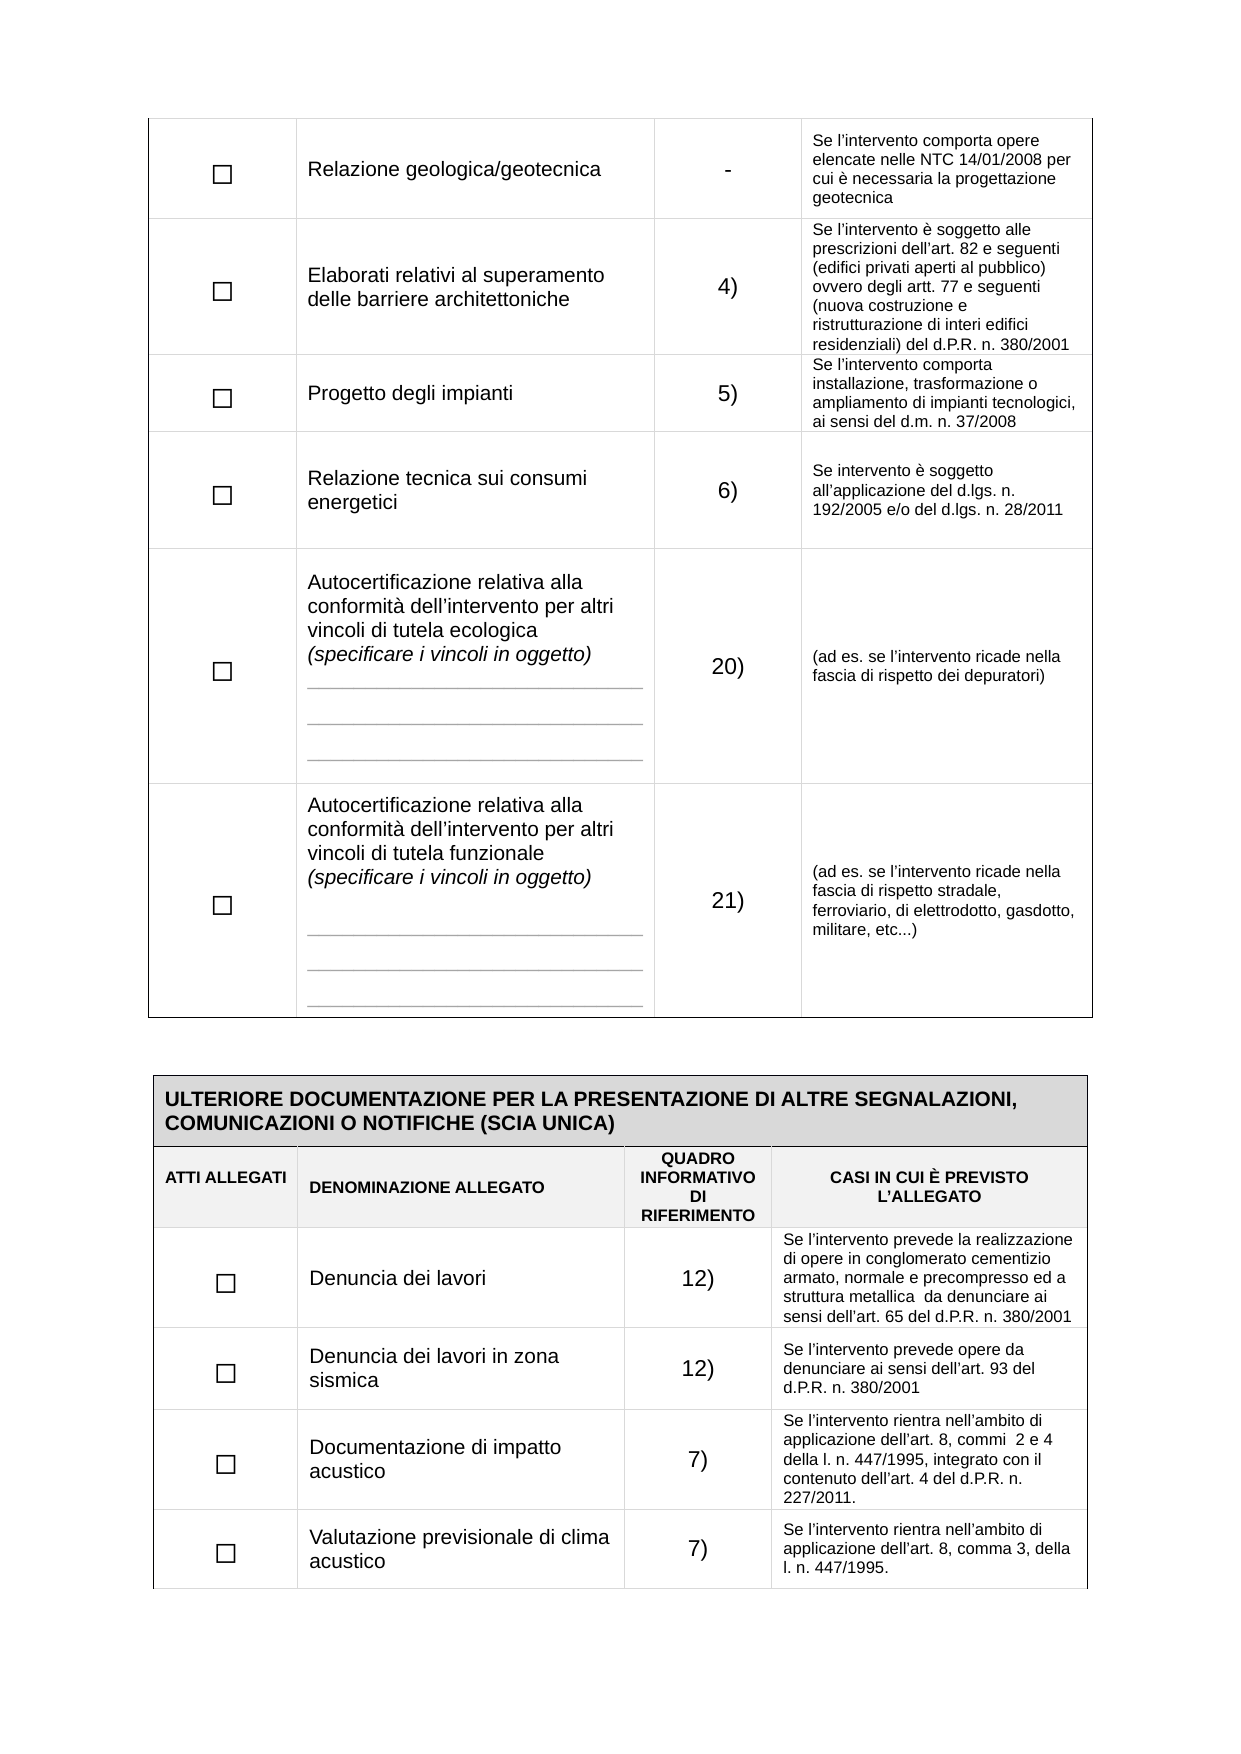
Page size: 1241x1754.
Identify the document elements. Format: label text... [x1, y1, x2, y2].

table_cell Elaborati relativi al superamento delle barriere architettoniche [297, 219, 654, 353]
table_cell ◻ [149, 432, 296, 548]
table_cell 7) [625, 1410, 771, 1508]
table_cell ◻ [154, 1328, 297, 1408]
table_cell 5) [655, 355, 801, 431]
table_cell Se l’intervento è soggetto alle prescrizioni dell’art. 82 e seguenti (edifici privati aperti al pubblico) ovvero degli artt. 77 e seguenti (nuova costruzione e ristrutturazione di interi edifici residenziali) del d.P.R. n. 380/2001 [802, 219, 1092, 353]
table_cell CASI IN CUI È PREVISTO L’ALLEGATO [772, 1147, 1087, 1227]
table_cell 12) [625, 1328, 771, 1408]
table_cell Relazione geologica/geotecnica [297, 119, 654, 218]
table_cell Se l’intervento rientra nell’ambito di applicazione dell’art. 8, commi 2 e 4 della l. n. 447/1995, integrato con il contenuto dell’art. 4 del d.P.R. n. 227/2011. [772, 1410, 1087, 1508]
table_cell ◻ [149, 549, 296, 783]
table_cell Se l’intervento prevede opere da denunciare ai sensi dell’art. 93 del d.P.R. n. 380/2001 [772, 1328, 1087, 1408]
table_cell Se intervento è soggetto all’applicazione del d.lgs. n. 192/2005 e/o del d.lgs. n. 28/2011 [802, 432, 1092, 548]
table_cell Progetto degli impianti [297, 355, 654, 431]
table_cell ◻ [154, 1228, 297, 1327]
table_cell DENOMINAZIONE ALLEGATO [298, 1147, 624, 1227]
table_cell ATTI ALLEGATI [154, 1147, 297, 1227]
table_cell Se l’intervento comporta opere elencate nelle NTC 14/01/2008 per cui è necessaria la progettazione geotecnica [802, 119, 1092, 218]
table_cell ◻ [154, 1410, 297, 1508]
table_cell ◻ [149, 355, 296, 431]
table_cell 7) [625, 1510, 771, 1588]
table_cell Denuncia dei lavori in zona sismica [298, 1328, 624, 1408]
table_cell 21) [655, 784, 801, 1017]
table_cell QUADRO INFORMATIVO DI RIFERIMENTO [625, 1147, 771, 1227]
table_cell ◻ [149, 219, 296, 353]
table_cell 6) [655, 432, 801, 548]
table_cell Autocertificazione relativa alla conformità dell’intervento per altri vincoli di tutela funzionale (specificare i vincoli in oggetto) _____________________________ _____________________________ _____________________________ [297, 784, 654, 1017]
table_cell Autocertificazione relativa alla conformità dell’intervento per altri vincoli di tutela ecologica (specificare i vincoli in oggetto) _____________________________ _____________________________ _____________________________ [297, 549, 654, 783]
table_cell ◻ [149, 784, 296, 1017]
table_cell (ad es. se l’intervento ricade nella fascia di rispetto dei depuratori) [802, 549, 1092, 783]
table_cell Denuncia dei lavori [298, 1228, 624, 1327]
table_cell 4) [655, 219, 801, 353]
table_cell Relazione tecnica sui consumi energetici [297, 432, 654, 548]
table_cell - [655, 119, 801, 218]
table_cell ◻ [149, 119, 296, 218]
table_cell Valutazione previsionale di clima acustico [298, 1510, 624, 1588]
table_cell 12) [625, 1228, 771, 1327]
table_cell (ad es. se l’intervento ricade nella fascia di rispetto stradale, ferroviario, di elettrodotto, gasdotto, militare, etc...) [802, 784, 1092, 1017]
table_cell Documentazione di impatto acustico [298, 1410, 624, 1508]
table_cell Se l’intervento prevede la realizzazione di opere in conglomerato cementizio armato, normale e precompresso ed a struttura metallica da denunciare ai sensi dell’art. 65 del d.P.R. n. 380/2001 [772, 1228, 1087, 1327]
table_cell Se l’intervento comporta installazione, trasformazione o ampliamento di impianti tecnologici, ai sensi del d.m. n. 37/2008 [802, 355, 1092, 431]
table_cell 20) [655, 549, 801, 783]
table_cell Se l’intervento rientra nell’ambito di applicazione dell’art. 8, comma 3, della l. n. 447/1995. [772, 1510, 1087, 1588]
table_cell ◻ [154, 1510, 297, 1588]
table_header ULTERIORE DOCUMENTAZIONE PER LA PRESENTAZIONE DI ALTRE SEGNALAZIONI, COMUNICAZIONI O NOTIFICHE (SCIA UNICA) [154, 1076, 1087, 1146]
